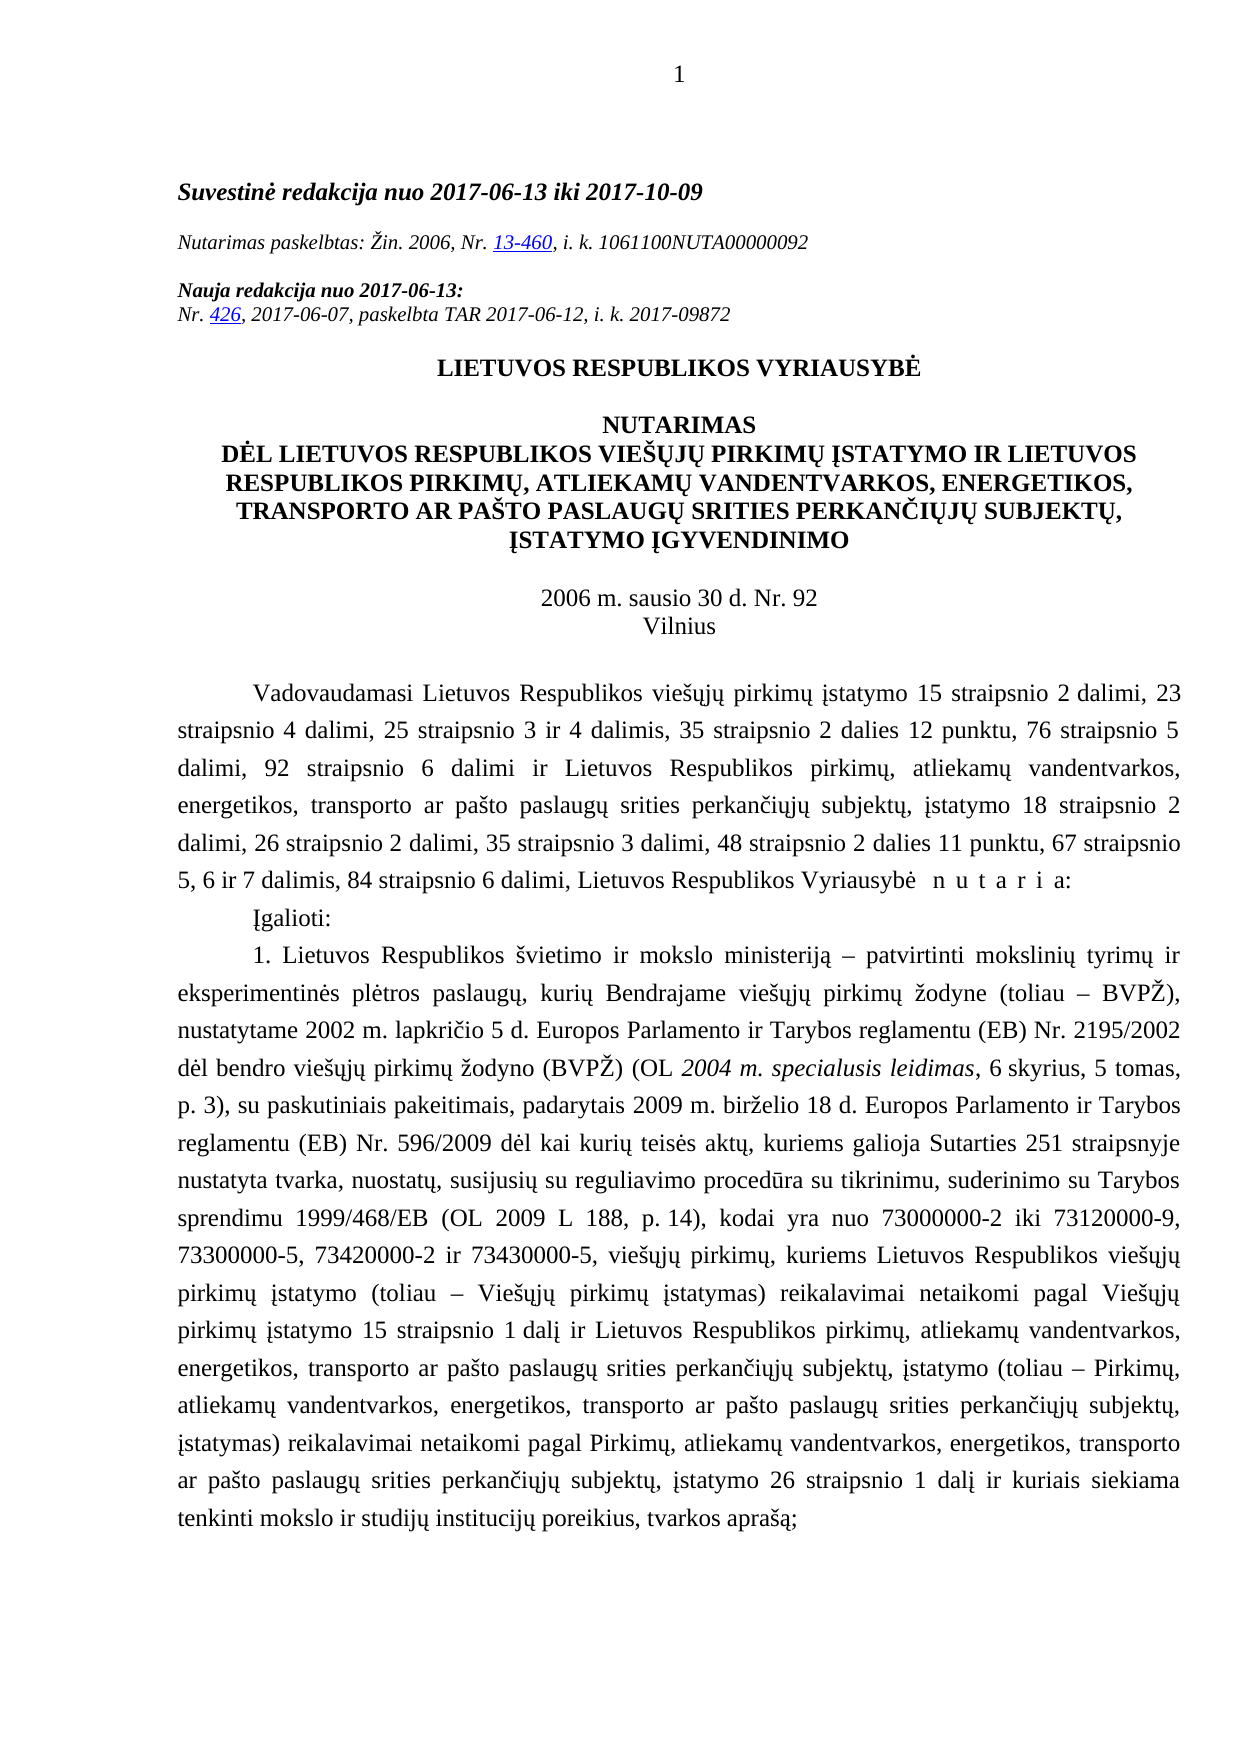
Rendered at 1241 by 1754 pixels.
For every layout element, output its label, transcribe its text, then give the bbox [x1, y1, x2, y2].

text Dėl lietuvos Respublikos VIEŠŲJŲ PIRKIMŲ ĮSTATYMO ir LIETUVOS RESPUBLIKOS PIRKIMŲ, ATLIEKAMŲ VANDENTVARKOS, ENERGETIKOS, TRANSPORTO AR PAŠTO PASLAUGŲ SRITIES PERKANČIŲJŲ SUBJEKTŲ, įstatymo įgyvendinimo [177, 439, 1181, 554]
text Suvestinė redakcija nuo 2017-06-13 iki 2017-10-09 [177, 177, 1181, 206]
text Lietuvos Respublikos Vyriausybė [177, 353, 1181, 381]
text Įgalioti: [177, 894, 1181, 931]
text 1. Lietuvos Respublikos švietimo ir mokslo ministeriją – patvirtinti mokslinių tyrimų ir eksperimentinės plėtros paslaugų, kurių Bendrajame viešųjų pirkimų žodyne (toliau – BVPŽ), nustatytame 2002 m. lapkričio 5 d. Europos Parlamento ir Tarybos reglamentu (EB) Nr. 2195/2002 dėl bendro viešųjų pirkimų žodyno (BVPŽ) (OL 2004 m. specialusis leidimas, 6 skyrius, 5 tomas, p. 3), su paskutiniais pakeitimais, padarytais 2009 m. birželio 18 d. Europos Parlamento ir Tarybos reglamentu (EB) Nr. 596/2009 dėl kai kurių teisės aktų, kuriems galioja Sutarties 251 straipsnyje nustatyta tvarka, nuostatų, susijusių su reguliavimo procedūra su tikrinimu, suderinimo su Tarybos sprendimu 1999/468/EB (OL 2009 L 188, p. 14), kodai yra nuo 73000000-2 iki 73120000-9, 73300000-5, 73420000-2 ir 73430000-5, viešųjų pirkimų, kuriems Lietuvos Respublikos viešųjų pirkimų įstatymo (toliau – Viešųjų pirkimų įstatymas) reikalavimai netaikomi pagal Viešųjų pirkimų įstatymo 15 straipsnio 1 dalį ir Lietuvos Respublikos pirkimų, atliekamų vandentvarkos, energetikos, transporto ar pašto paslaugų srities perkančiųjų subjektų, įstatymo (toliau – Pirkimų, atliekamų vandentvarkos, energetikos, transporto ar pašto paslaugų srities perkančiųjų subjektų, įstatymas) reikalavimai netaikomi pagal Pirkimų, atliekamų vandentvarkos, energetikos, transporto ar pašto paslaugų srities perkančiųjų subjektų, įstatymo 26 straipsnio 1 dalį ir kuriais siekiama tenkinti mokslo ir studijų institucijų poreikius, tvarkos aprašą; [177, 931, 1181, 1531]
text Nr. 426, 2017-06-07, paskelbta TAR 2017-06-12, i. k. 2017-09872 [177, 302, 1181, 326]
text nutarimas [177, 410, 1181, 439]
text Nutarimas paskelbtas: Žin. 2006, Nr. 13-460, i. k. 1061100NUTA00000092 [177, 230, 1181, 254]
text Vadovaudamasi Lietuvos Respublikos viešųjų pirkimų įstatymo 15 straipsnio 2 dalimi, 23 straipsnio 4 dalimi, 25 straipsnio 3 ir 4 dalimis, 35 straipsnio 2 dalies 12 punktu, 76 straipsnio 5 dalimi, 92 straipsnio 6 dalimi ir Lietuvos Respublikos pirkimų, atliekamų vandentvarkos, energetikos, transporto ar pašto paslaugų srities perkančiųjų subjektų, įstatymo 18 straipsnio 2 dalimi, 26 straipsnio 2 dalimi, 35 straipsnio 3 dalimi, 48 straipsnio 2 dalies 11 punktu, 67 straipsnio 5, 6 ir 7 dalimis, 84 straipsnio 6 dalimi, Lietuvos Respublikos Vyriausybė nutaria: [177, 669, 1181, 894]
text 2006 m. sausio 30 d. Nr. 92 [177, 583, 1181, 611]
text Vilnius [177, 611, 1181, 640]
text Nauja redakcija nuo 2017-06-13: [177, 278, 1181, 302]
